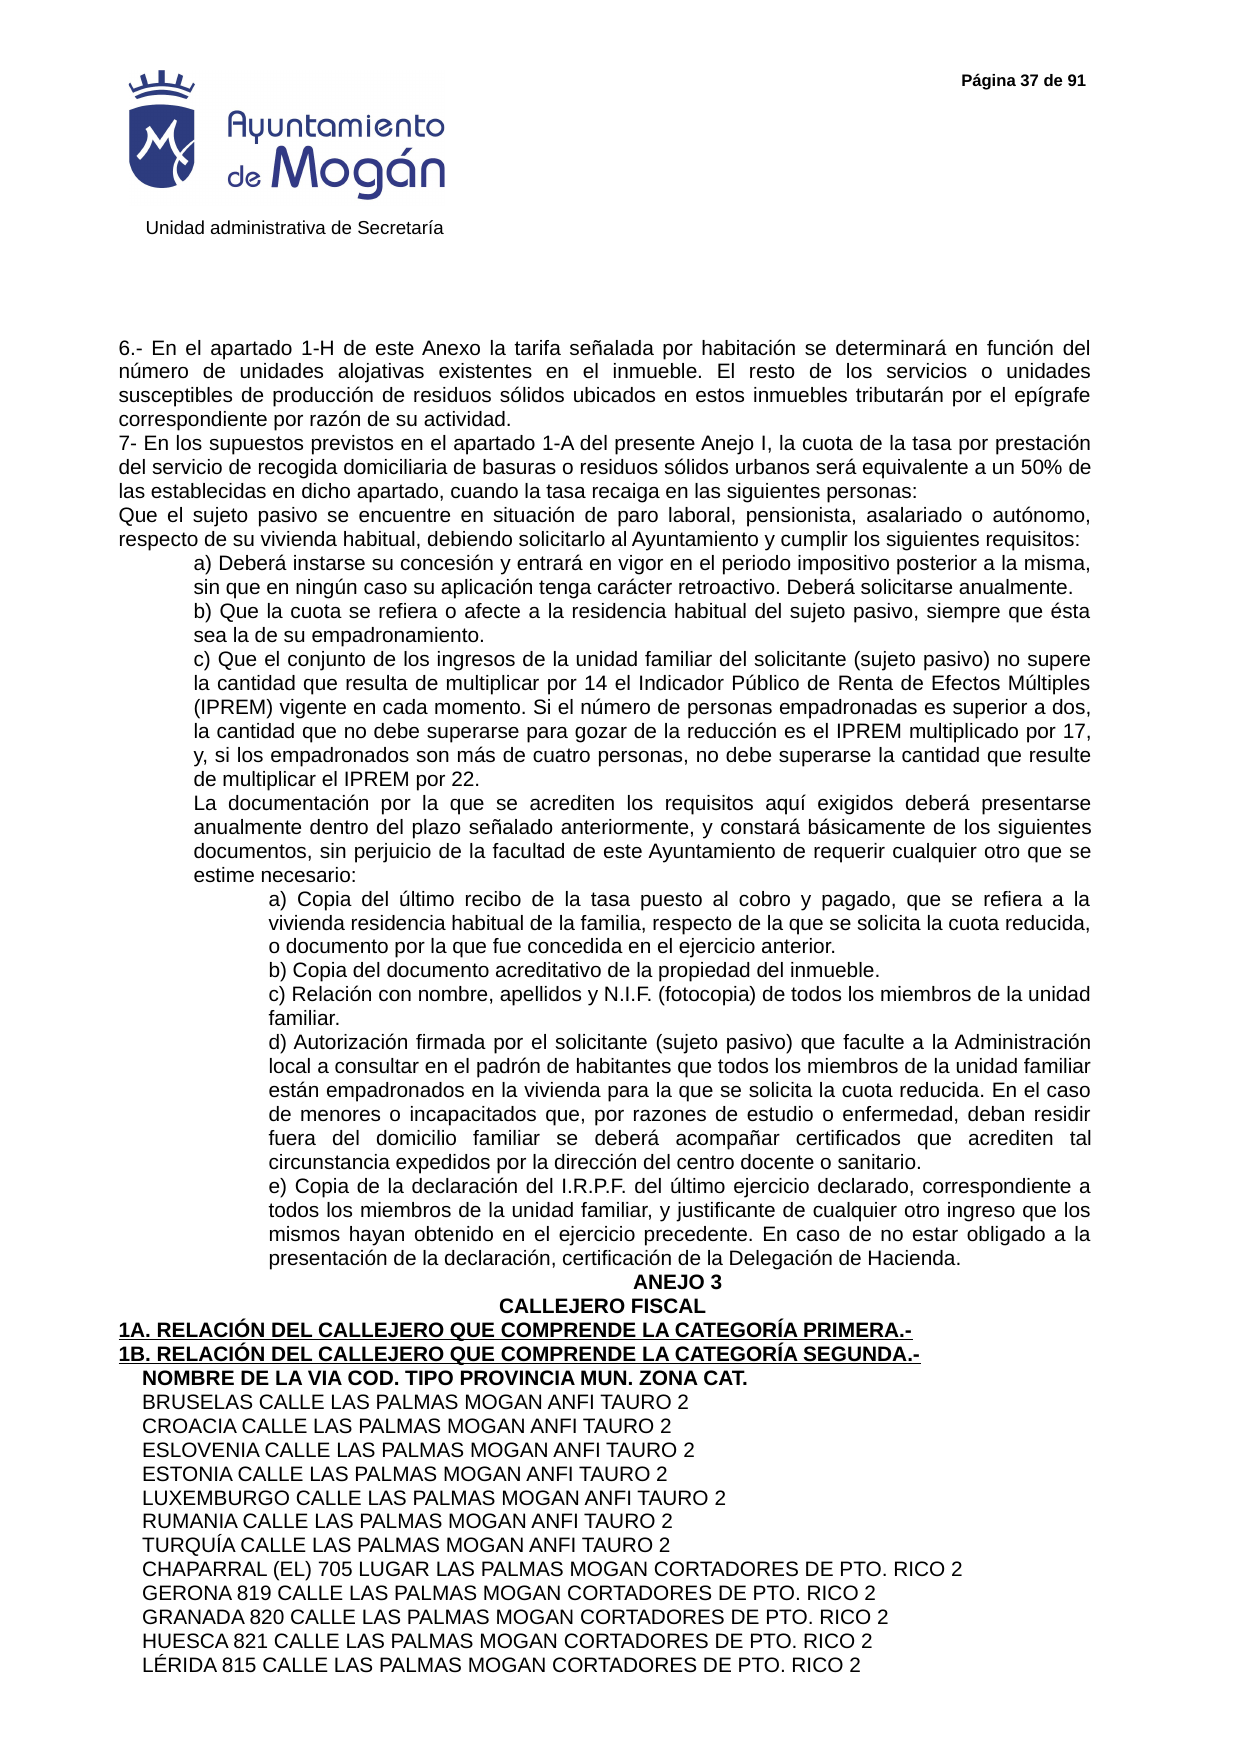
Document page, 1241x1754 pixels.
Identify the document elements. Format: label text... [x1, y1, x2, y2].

text Que el sujeto pasivo se encuentre en situación de paro laboral, pensionista, asalariado o autónomo, respecto de su vivienda habitual, debiendo solicitarlo al Ayuntamiento y cumplir los siguientes requisitos: [118, 503, 1092, 551]
text LUXEMBURGO CALLE LAS PALMAS MOGAN ANFI TAURO 2 [142, 1485, 1081, 1509]
text 1A. RELACIÓN DEL CALLEJERO QUE COMPRENDE LA CATEGORÍA PRIMERA.- [118, 1318, 1092, 1342]
text 6.- En el apartado 1-H de este Anexo la tarifa señalada por habitación se determinará en función del número de unidades alojativas existentes en el inmueble. El resto de los servicios o unidades susceptibles de producción de residuos sólidos ubicados en estos inmuebles tributarán por el epígrafe correspondiente por razón de su actividad. [118, 335, 1092, 431]
text ANEJO 3 [268, 1270, 1092, 1294]
picture [128, 70, 445, 206]
text b) Que la cuota se refiera o afecte a la residencia habitual del sujeto pasivo, siempre que ésta sea la de su empadronamiento. [193, 599, 1092, 647]
text CROACIA CALLE LAS PALMAS MOGAN ANFI TAURO 2 [142, 1413, 1081, 1437]
text ESTONIA CALLE LAS PALMAS MOGAN ANFI TAURO 2 [142, 1461, 1081, 1485]
text GERONA 819 CALLE LAS PALMAS MOGAN CORTADORES DE PTO. RICO 2 [142, 1581, 1081, 1605]
text HUESCA 821 CALLE LAS PALMAS MOGAN CORTADORES DE PTO. RICO 2 [142, 1629, 1081, 1653]
text RUMANIA CALLE LAS PALMAS MOGAN ANFI TAURO 2 [142, 1509, 1081, 1533]
text c) Que el conjunto de los ingresos de la unidad familiar del solicitante (sujeto pasivo) no supere la cantidad que resulta de multiplicar por 14 el Indicador Público de Renta de Efectos Múltiples (IPREM) vigente en cada momento. Si el número de personas empadronadas es superior a dos, la cantidad que no debe superarse para gozar de la reducción es el IPREM multiplicado por 17, y, si los empadronados son más de cuatro personas, no debe superarse la cantidad que resulte de multiplicar el IPREM por 22. [193, 647, 1092, 791]
text 1B. RELACIÓN DEL CALLEJERO QUE COMPRENDE LA CATEGORÍA SEGUNDA.- [118, 1342, 1092, 1366]
text c) Relación con nombre, apellidos y N.I.F. (fotocopia) de todos los miembros de la unidad familiar. [268, 982, 1092, 1030]
text a) Copia del último recibo de la tasa puesto al cobro y pagado, que se refiera a la vivienda residencia habitual de la familia, respecto de la que se solicita la cuota reducida, o documento por la que fue concedida en el ejercicio anterior. [268, 886, 1092, 958]
text CALLEJERO FISCAL [118, 1294, 1092, 1318]
text ESLOVENIA CALLE LAS PALMAS MOGAN ANFI TAURO 2 [142, 1437, 1081, 1461]
text CHAPARRAL (EL) 705 LUGAR LAS PALMAS MOGAN CORTADORES DE PTO. RICO 2 [142, 1557, 1081, 1581]
text d) Autorización firmada por el solicitante (sujeto pasivo) que faculte a la Administración local a consultar en el padrón de habitantes que todos los miembros de la unidad familiar están empadronados en la vivienda para la que se solicita la cuota reducida. En el caso de menores o incapacitados que, por razones de estudio o enfermedad, deban residir fuera del domicilio familiar se deberá acompañar certificados que acrediten tal circunstancia expedidos por la dirección del centro docente o sanitario. [268, 1030, 1092, 1174]
text b) Copia del documento acreditativo de la propiedad del inmueble. [268, 958, 1092, 982]
text La documentación por la que se acrediten los requisitos aquí exigidos deberá presentarse anualmente dentro del plazo señalado anteriormente, y constará básicamente de los siguientes documentos, sin perjuicio de la facultad de este Ayuntamiento de requerir cualquier otro que se estime necesario: [193, 791, 1092, 886]
text e) Copia de la declaración del I.R.P.F. del último ejercicio declarado, correspondiente a todos los miembros de la unidad familiar, y justificante de cualquier otro ingreso que los mismos hayan obtenido en el ejercicio precedente. En caso de no estar obligado a la presentación de la declaración, certificación de la Delegación de Hacienda. [268, 1174, 1092, 1270]
text GRANADA 820 CALLE LAS PALMAS MOGAN CORTADORES DE PTO. RICO 2 [142, 1605, 1081, 1629]
text NOMBRE DE LA VIA COD. TIPO PROVINCIA MUN. ZONA CAT. [142, 1366, 1081, 1389]
text 7- En los supuestos previstos en el apartado 1-A del presente Anejo I, la cuota de la tasa por prestación del servicio de recogida domiciliaria de basuras o residuos sólidos urbanos será equivalente a un 50% de las establecidas en dicho apartado, cuando la tasa recaiga en las siguientes personas: [118, 431, 1092, 503]
text a) Deberá instarse su concesión y entrará en vigor en el periodo impositivo posterior a la misma, sin que en ningún caso su aplicación tenga carácter retroactivo. Deberá solicitarse anualmente. [193, 551, 1092, 599]
text TURQUÍA CALLE LAS PALMAS MOGAN ANFI TAURO 2 [142, 1533, 1081, 1557]
text BRUSELAS CALLE LAS PALMAS MOGAN ANFI TAURO 2 [142, 1389, 1081, 1413]
text LÉRIDA 815 CALLE LAS PALMAS MOGAN CORTADORES DE PTO. RICO 2 [142, 1653, 1081, 1677]
